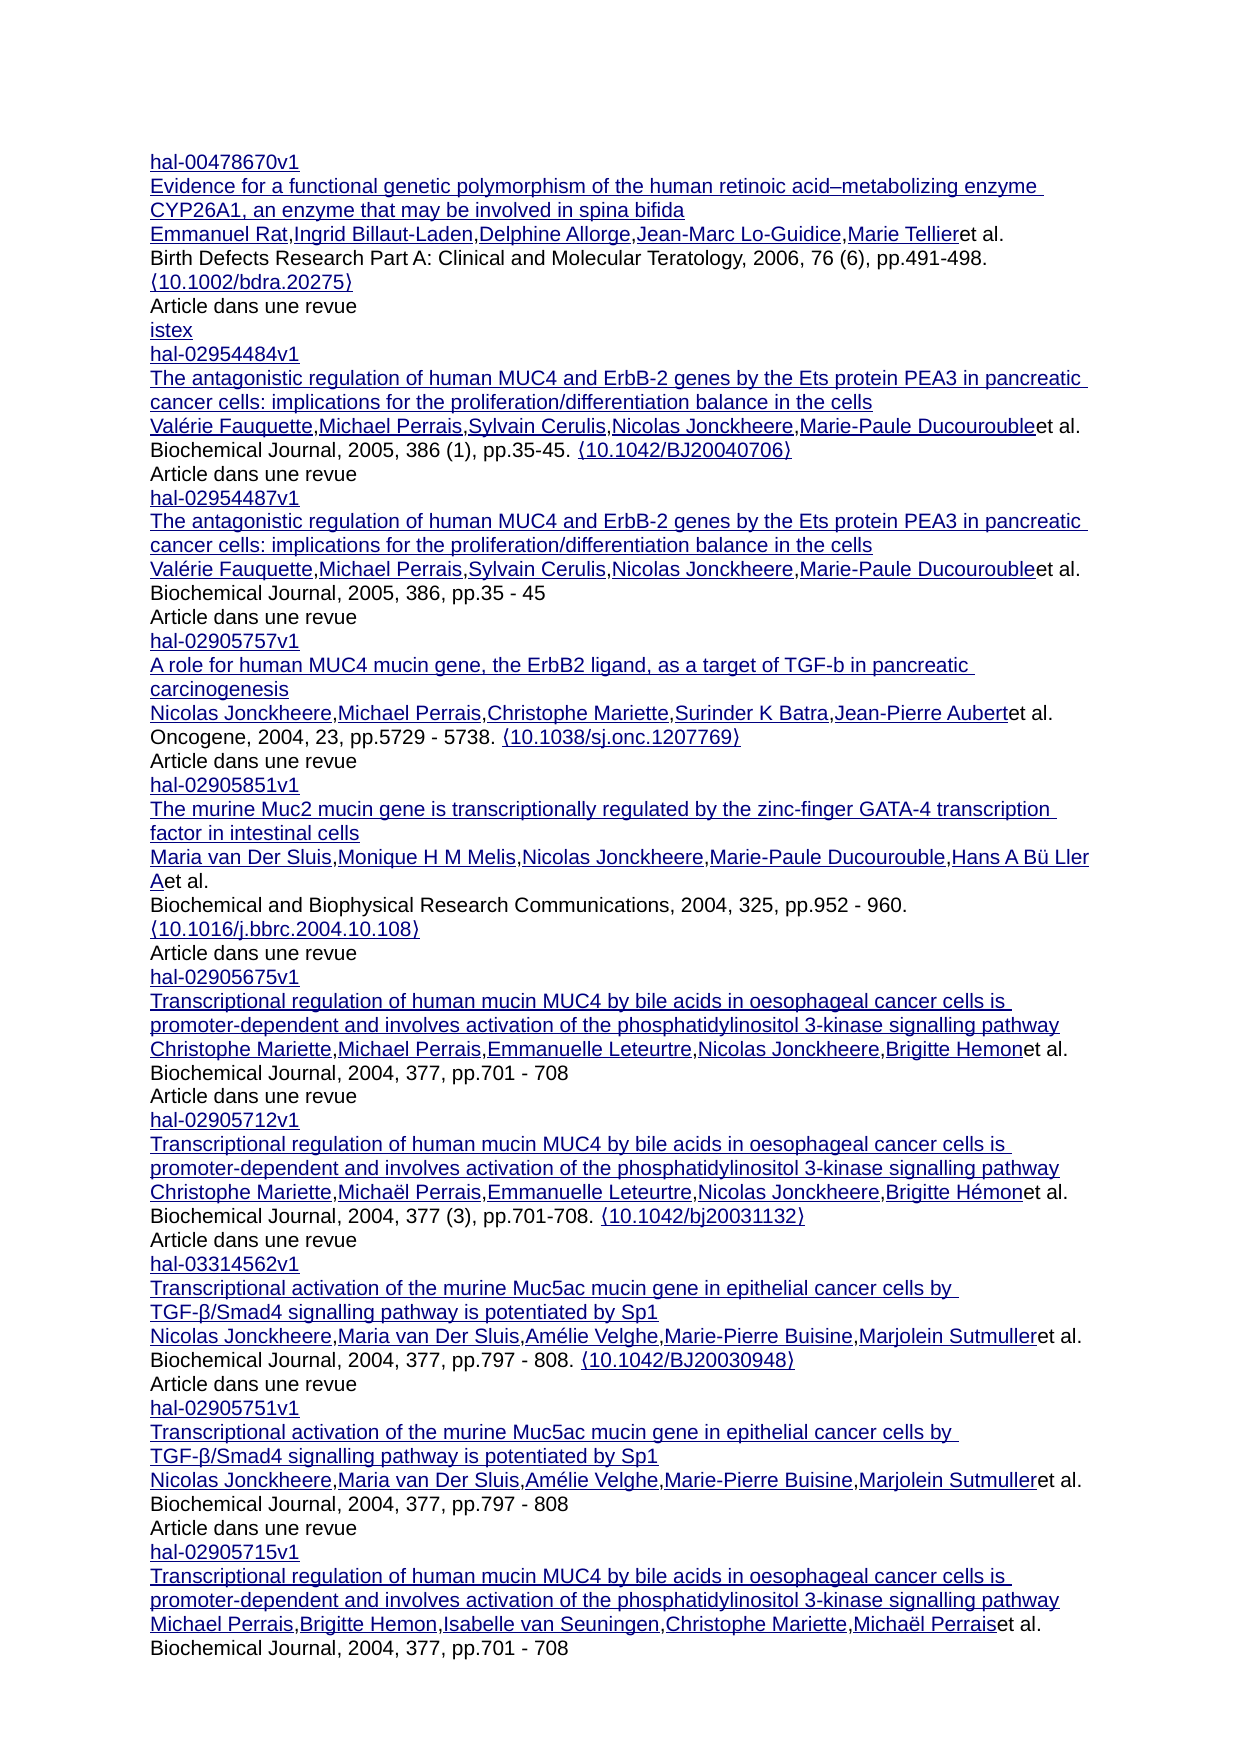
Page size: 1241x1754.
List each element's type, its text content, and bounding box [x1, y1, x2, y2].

table_cell Transcriptional regulation of human mucin MUC4 by bile acids in oesophageal cancer cells is promoter-dependent and involves activation of the phosphatidylinositol 3-kinase signalling pathway Michael Perrais,Brigitte Hemon,Isabelle van Seuningen,Christophe Mariette,Michaël Perraiset al. Biochemical Journal, 2004, 377, pp.701 - 708 [150, 1564, 1090, 1659]
table_cell hal-00478670v1 [150, 150, 1090, 174]
table_cell The antagonistic regulation of human MUC4 and ErbB-2 genes by the Ets protein PEA3 in pancreatic cancer cells: implications for the proliferation/differentiation balance in the cells Valérie Fauquette,Michael Perrais,Sylvain Cerulis,Nicolas Jonckheere,Marie-Paule Ducouroubleet al. Biochemical Journal, 2005, 386 (1), pp.35-45. ⟨10.1042/BJ20040706⟩ Article dans une revue hal-02954487v1 [150, 366, 1090, 509]
table_cell Transcriptional activation of the murine Muc5ac mucin gene in epithelial cancer cells by TGF-β/Smad4 signalling pathway is potentiated by Sp1 Nicolas Jonckheere,Maria van Der Sluis,Amélie Velghe,Marie-Pierre Buisine,Marjolein Sutmulleret al. Biochemical Journal, 2004, 377, pp.797 - 808 Article dans une revue hal-02905715v1 [150, 1420, 1090, 1563]
table_cell The murine Muc2 mucin gene is transcriptionally regulated by the zinc-finger GATA-4 transcription factor in intestinal cells Maria van Der Sluis,Monique H M Melis,Nicolas Jonckheere,Marie-Paule Ducourouble,Hans A Bü Ller Aet al. Biochemical and Biophysical Research Communications, 2004, 325, pp.952 - 960. ⟨10.1016/j.bbrc.2004.10.108⟩ Article dans une revue hal-02905675v1 [150, 797, 1090, 988]
table_cell Transcriptional regulation of human mucin MUC4 by bile acids in oesophageal cancer cells is promoter-dependent and involves activation of the phosphatidylinositol 3-kinase signalling pathway Christophe Mariette,Michael Perrais,Emmanuelle Leteurtre,Nicolas Jonckheere,Brigitte Hemonet al. Biochemical Journal, 2004, 377, pp.701 - 708 Article dans une revue hal-02905712v1 [150, 989, 1090, 1132]
table_cell Transcriptional regulation of human mucin MUC4 by bile acids in oesophageal cancer cells is promoter-dependent and involves activation of the phosphatidylinositol 3-kinase signalling pathway Christophe Mariette,Michaël Perrais,Emmanuelle Leteurtre,Nicolas Jonckheere,Brigitte Hémonet al. Biochemical Journal, 2004, 377 (3), pp.701-708. ⟨10.1042/bj20031132⟩ Article dans une revue hal-03314562v1 [150, 1132, 1090, 1276]
table_cell The antagonistic regulation of human MUC4 and ErbB-2 genes by the Ets protein PEA3 in pancreatic cancer cells: implications for the proliferation/differentiation balance in the cells Valérie Fauquette,Michael Perrais,Sylvain Cerulis,Nicolas Jonckheere,Marie-Paule Ducouroubleet al. Biochemical Journal, 2005, 386, pp.35 - 45 Article dans une revue hal-02905757v1 [150, 509, 1090, 653]
table_cell Transcriptional activation of the murine Muc5ac mucin gene in epithelial cancer cells by TGF-β/Smad4 signalling pathway is potentiated by Sp1 Nicolas Jonckheere,Maria van Der Sluis,Amélie Velghe,Marie-Pierre Buisine,Marjolein Sutmulleret al. Biochemical Journal, 2004, 377, pp.797 - 808. ⟨10.1042/BJ20030948⟩ Article dans une revue hal-02905751v1 [150, 1276, 1090, 1420]
table_cell A role for human MUC4 mucin gene, the ErbB2 ligand, as a target of TGF-b in pancreatic carcinogenesis Nicolas Jonckheere,Michael Perrais,Christophe Mariette,Surinder K Batra,Jean-Pierre Aubertet al. Oncogene, 2004, 23, pp.5729 - 5738. ⟨10.1038/sj.onc.1207769⟩ Article dans une revue hal-02905851v1 [150, 653, 1090, 797]
table_cell Evidence for a functional genetic polymorphism of the human retinoic acid–metabolizing enzyme CYP26A1, an enzyme that may be involved in spina bifida Emmanuel Rat,Ingrid Billaut-Laden,Delphine Allorge,Jean-Marc Lo-Guidice,Marie Tellieret al. Birth Defects Research Part A: Clinical and Molecular Teratology, 2006, 76 (6), pp.491-498. ⟨10.1002/bdra.20275⟩ Article dans une revue istex hal-02954484v1 [150, 174, 1090, 366]
